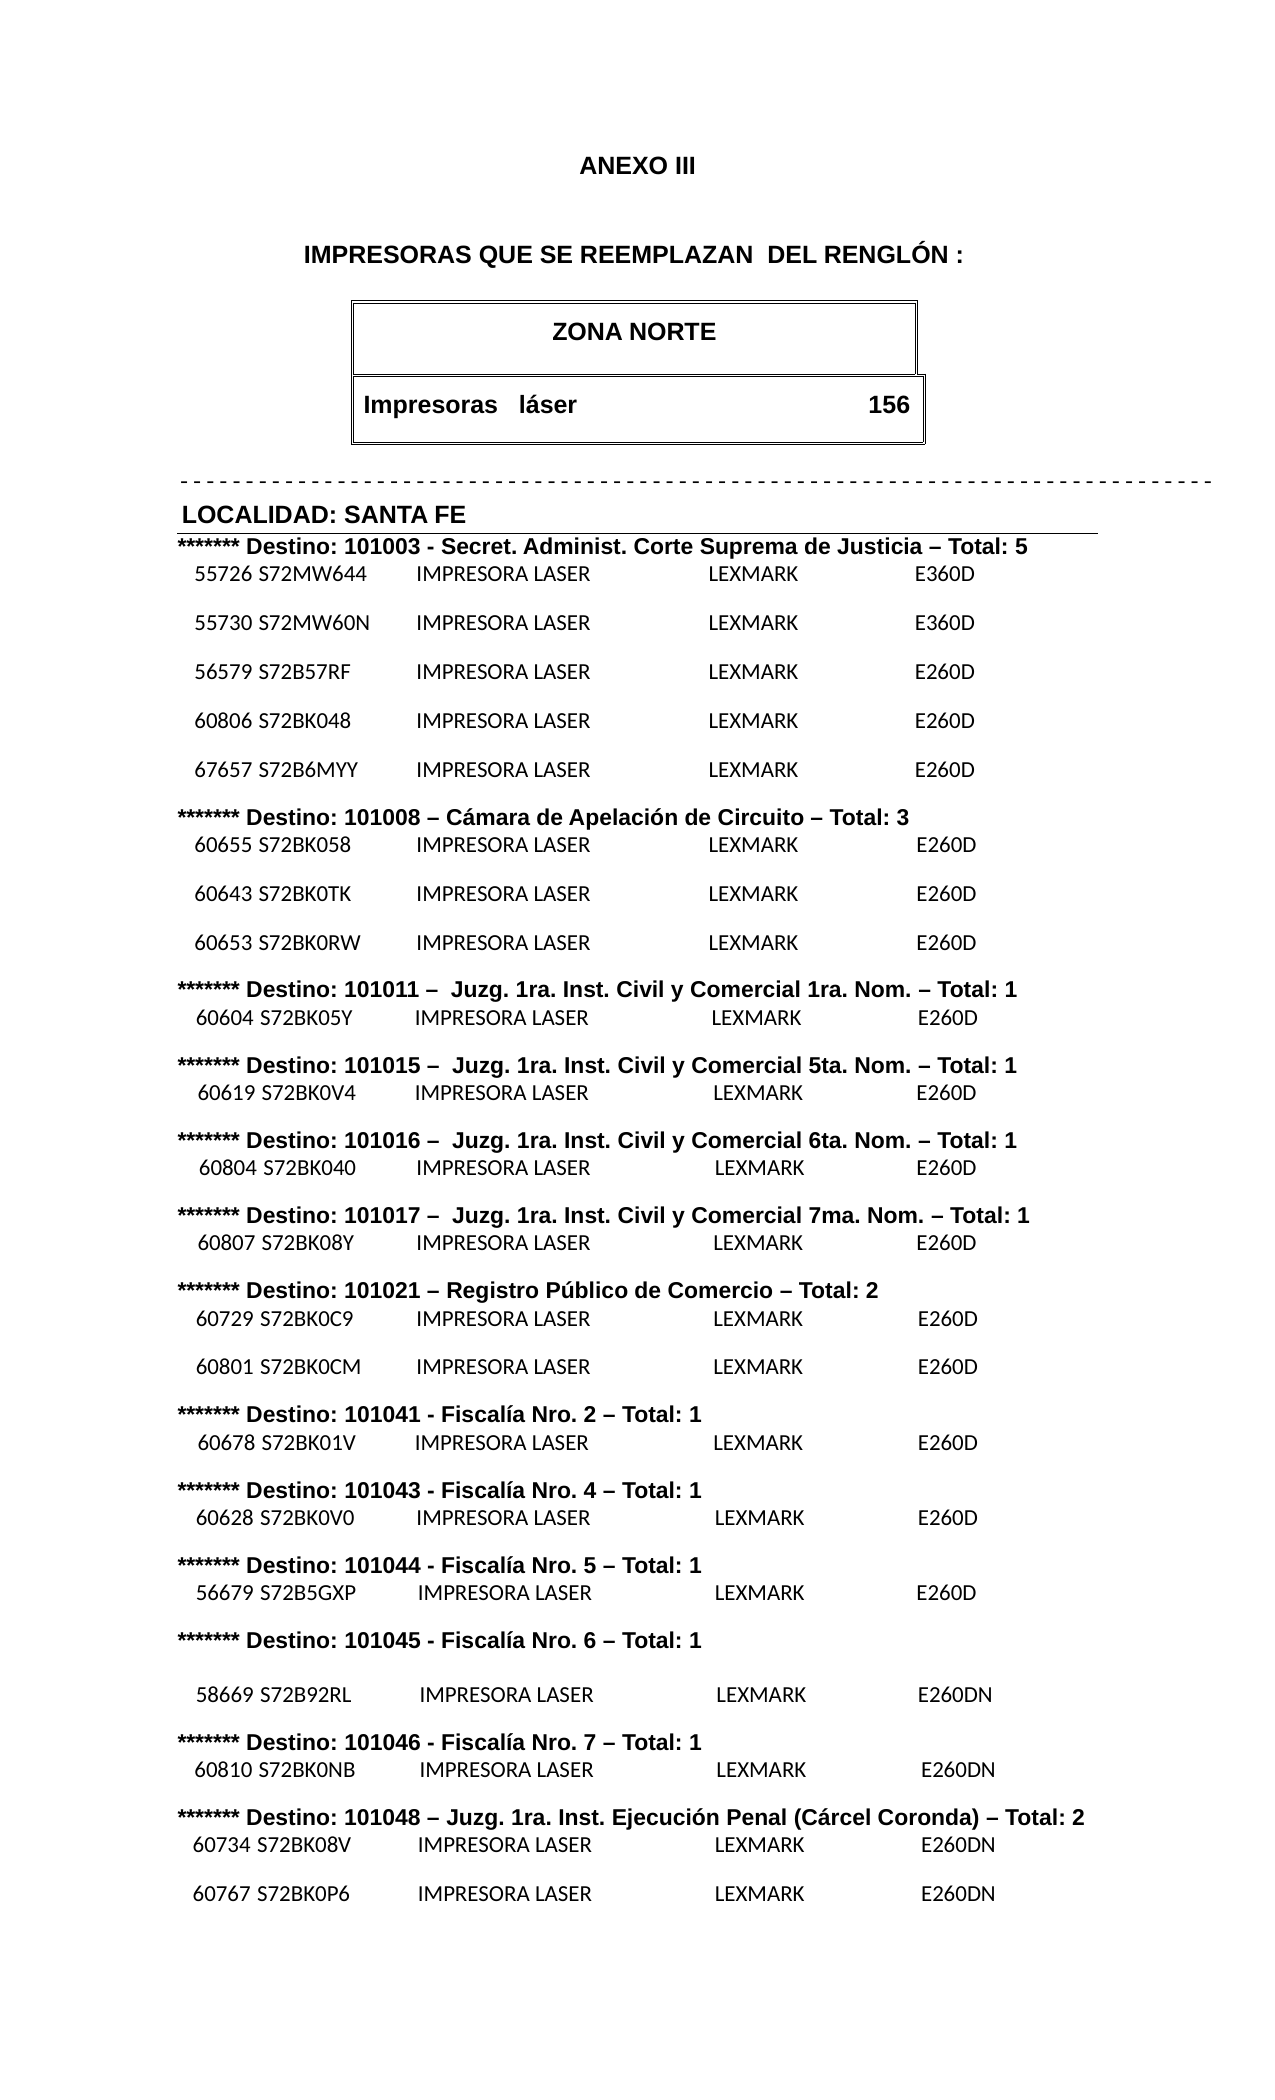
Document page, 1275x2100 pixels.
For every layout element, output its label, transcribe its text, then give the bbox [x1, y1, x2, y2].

subtitle ******* Destino: 101043 - Fiscalía Nro. 4 – Total: 1 [177, 1477, 1225, 1503]
table_cell Impresoras láser 156 [354, 377, 923, 442]
table_cell LEXMARK [705, 657, 911, 706]
table_cell IMPRESORA LASER [413, 608, 705, 657]
subtitle ******* Destino: 101008 – Cámara de Apelación de Circuito – Total: 3 [177, 803, 1225, 830]
table_header 60619 [174, 1078, 258, 1127]
table_cell E260D [911, 706, 1029, 755]
table_header 60655 [174, 830, 255, 879]
table_header LEXMARK [711, 1578, 913, 1627]
table_header IMPRESORA LASER [413, 1304, 710, 1352]
table_cell S72BK0P6 [254, 1879, 414, 1928]
table_cell 60801 [174, 1353, 257, 1401]
table_header IMPRESORA LASER [413, 1229, 710, 1277]
table_header 58669 [174, 1680, 257, 1728]
table_header S72MW644 [255, 559, 413, 608]
table_cell E260D [915, 1353, 1029, 1401]
table_header E260D [915, 1428, 1029, 1477]
table_header LEXMARK [710, 1229, 913, 1277]
table_header IMPRESORA LASER [415, 1578, 711, 1627]
table_header S72BK0V0 [257, 1503, 413, 1552]
table_cell IMPRESORA LASER [415, 1879, 711, 1928]
text ANEXO III [177, 151, 1098, 179]
subtitle ******* Destino: 101015 – Juzg. 1ra. Inst. Civil y Comercial 5ta. Nom. – Total: 1 [177, 1052, 1225, 1078]
table_header IMPRESORA LASER [415, 1830, 711, 1879]
table_cell E260D [913, 928, 1029, 976]
table_header ZONA NORTE [354, 304, 915, 373]
table_header 60678 [174, 1428, 258, 1477]
table_header S72BK05Y [257, 1003, 411, 1052]
table_header IMPRESORA LASER [413, 830, 705, 879]
table_header E260D [913, 1078, 1029, 1127]
table_header LEXMARK [705, 830, 913, 879]
table_header LEXMARK [705, 559, 911, 608]
table_header LEXMARK [711, 1153, 913, 1202]
table_cell IMPRESORA LASER [413, 657, 705, 706]
table_header IMPRESORA LASER [411, 1078, 710, 1127]
table_cell IMPRESORA LASER [413, 928, 705, 976]
table_header IMPRESORA LASER [416, 1680, 713, 1728]
table_header S72BK0V4 [258, 1078, 411, 1127]
table_cell LEXMARK [710, 1353, 914, 1401]
table_cell IMPRESORA LASER [413, 755, 705, 803]
table_header E260D [913, 1153, 1029, 1202]
table_cell S72BK0CM [257, 1353, 413, 1401]
table_cell LEXMARK [705, 755, 911, 803]
table_header 55726 [174, 559, 255, 608]
table_cell S72MW60N [255, 608, 413, 657]
table_header IMPRESORA LASER [413, 559, 705, 608]
table_header LEXMARK [710, 1078, 913, 1127]
subtitle ******* Destino: 101017 – Juzg. 1ra. Inst. Civil y Comercial 7ma. Nom. – Total: 1 [177, 1202, 1225, 1228]
table_cell IMPRESORA LASER [413, 706, 705, 755]
table_cell LEXMARK [711, 1879, 918, 1928]
text IMPRESORAS QUE SE REEMPLAZAN DEL RENGLÓN : [177, 240, 1098, 269]
table_header LEXMARK [710, 1304, 914, 1352]
subtitle ******* Destino: 101003 - Secret. Administ. Corte Suprema de Justicia – Total: 5 [177, 533, 1225, 559]
table_header 60729 [174, 1304, 257, 1352]
table_header [918, 300, 924, 373]
text LOCALIDAD: SANTA FE [177, 495, 1098, 533]
table_cell 55730 [174, 608, 255, 657]
table_header E360D [911, 559, 1029, 608]
table_header 60628 [174, 1503, 257, 1552]
table_header LEXMARK [710, 1428, 914, 1477]
subtitle ******* Destino: 101048 – Juzg. 1ra. Inst. Ejecución Penal (Cárcel Coronda) – Total: 2 [177, 1804, 1225, 1830]
table_header S72B5GXP [257, 1578, 414, 1627]
subtitle ******* Destino: 101044 - Fiscalía Nro. 5 – Total: 1 [177, 1552, 1225, 1578]
table_cell 60653 [174, 928, 255, 976]
table_header E260D [915, 1304, 1029, 1352]
table_header E260D [913, 1578, 1029, 1627]
table_header IMPRESORA LASER [411, 1428, 710, 1477]
table_header S72BK08Y [258, 1229, 413, 1277]
table_header E260D [913, 830, 1029, 879]
table_cell 60806 [174, 706, 255, 755]
table_header S72BK0NB [255, 1755, 416, 1804]
table_cell 60643 [174, 879, 255, 928]
table_cell S72BK0TK [255, 879, 413, 928]
text ------------------------------------------------------------------------------- [177, 471, 1225, 495]
table_cell E260D [911, 755, 1029, 803]
table_cell LEXMARK [705, 879, 913, 928]
table_cell IMPRESORA LASER [413, 1353, 710, 1401]
table_header E260DN [918, 1755, 1029, 1804]
table_header IMPRESORA LASER [413, 1153, 711, 1202]
table_header 56679 [174, 1578, 257, 1627]
table_header E260D [915, 1503, 1029, 1552]
table_header E260DN [915, 1680, 1029, 1728]
table_header LEXMARK [711, 1830, 918, 1879]
table_header S72BK058 [255, 830, 413, 879]
table_header LEXMARK [713, 1680, 914, 1728]
table_header 60810 [174, 1755, 255, 1804]
table_header 60604 [174, 1003, 257, 1052]
table_cell S72B57RF [255, 657, 413, 706]
table_header 60807 [174, 1229, 258, 1277]
table_cell LEXMARK [705, 608, 911, 657]
table_cell 67657 [174, 755, 255, 803]
table_cell E260D [913, 879, 1029, 928]
table_cell 60767 [174, 1879, 254, 1928]
table_header E260DN [918, 1830, 1029, 1879]
table_header S72BK01V [258, 1428, 411, 1477]
table_header E260D [913, 1229, 1029, 1277]
table_cell IMPRESORA LASER [413, 879, 705, 928]
table_cell LEXMARK [705, 928, 913, 976]
table_header LEXMARK [713, 1755, 918, 1804]
table_header IMPRESORA LASER [413, 1503, 711, 1552]
table_cell LEXMARK [705, 706, 911, 755]
table_cell S72B6MYY [255, 755, 413, 803]
table_header S72BK08V [254, 1830, 414, 1879]
subtitle ******* Destino: 101011 – Juzg. 1ra. Inst. Civil y Comercial 1ra. Nom. – Total: 1 [177, 976, 1225, 1003]
subtitle ******* Destino: 101021 – Registro Público de Comercio – Total: 2 [177, 1277, 1225, 1304]
subtitle ******* Destino: 101046 - Fiscalía Nro. 7 – Total: 1 [177, 1728, 1225, 1755]
table_cell S72BK048 [255, 706, 413, 755]
table_header S72BK040 [260, 1153, 413, 1202]
table_header S72BK0C9 [257, 1304, 413, 1352]
table_cell E260D [911, 657, 1029, 706]
table_header LEXMARK [708, 1003, 914, 1052]
table_header 60734 [174, 1830, 254, 1879]
table_header E260D [915, 1003, 1029, 1052]
table_cell 56579 [174, 657, 255, 706]
subtitle ******* Destino: 101016 – Juzg. 1ra. Inst. Civil y Comercial 6ta. Nom. – Total: 1 [177, 1127, 1225, 1153]
table_cell S72BK0RW [255, 928, 413, 976]
table_header IMPRESORA LASER [411, 1003, 708, 1052]
table_header S72B92RL [257, 1680, 416, 1728]
subtitle ******* Destino: 101045 - Fiscalía Nro. 6 – Total: 1 [177, 1627, 1225, 1653]
subtitle ******* Destino: 101041 - Fiscalía Nro. 2 – Total: 1 [177, 1401, 1225, 1428]
table_cell E260DN [918, 1879, 1029, 1928]
table_header 60804 [174, 1153, 260, 1202]
table_header IMPRESORA LASER [416, 1755, 713, 1804]
table_header LEXMARK [711, 1503, 914, 1552]
table_cell E360D [911, 608, 1029, 657]
